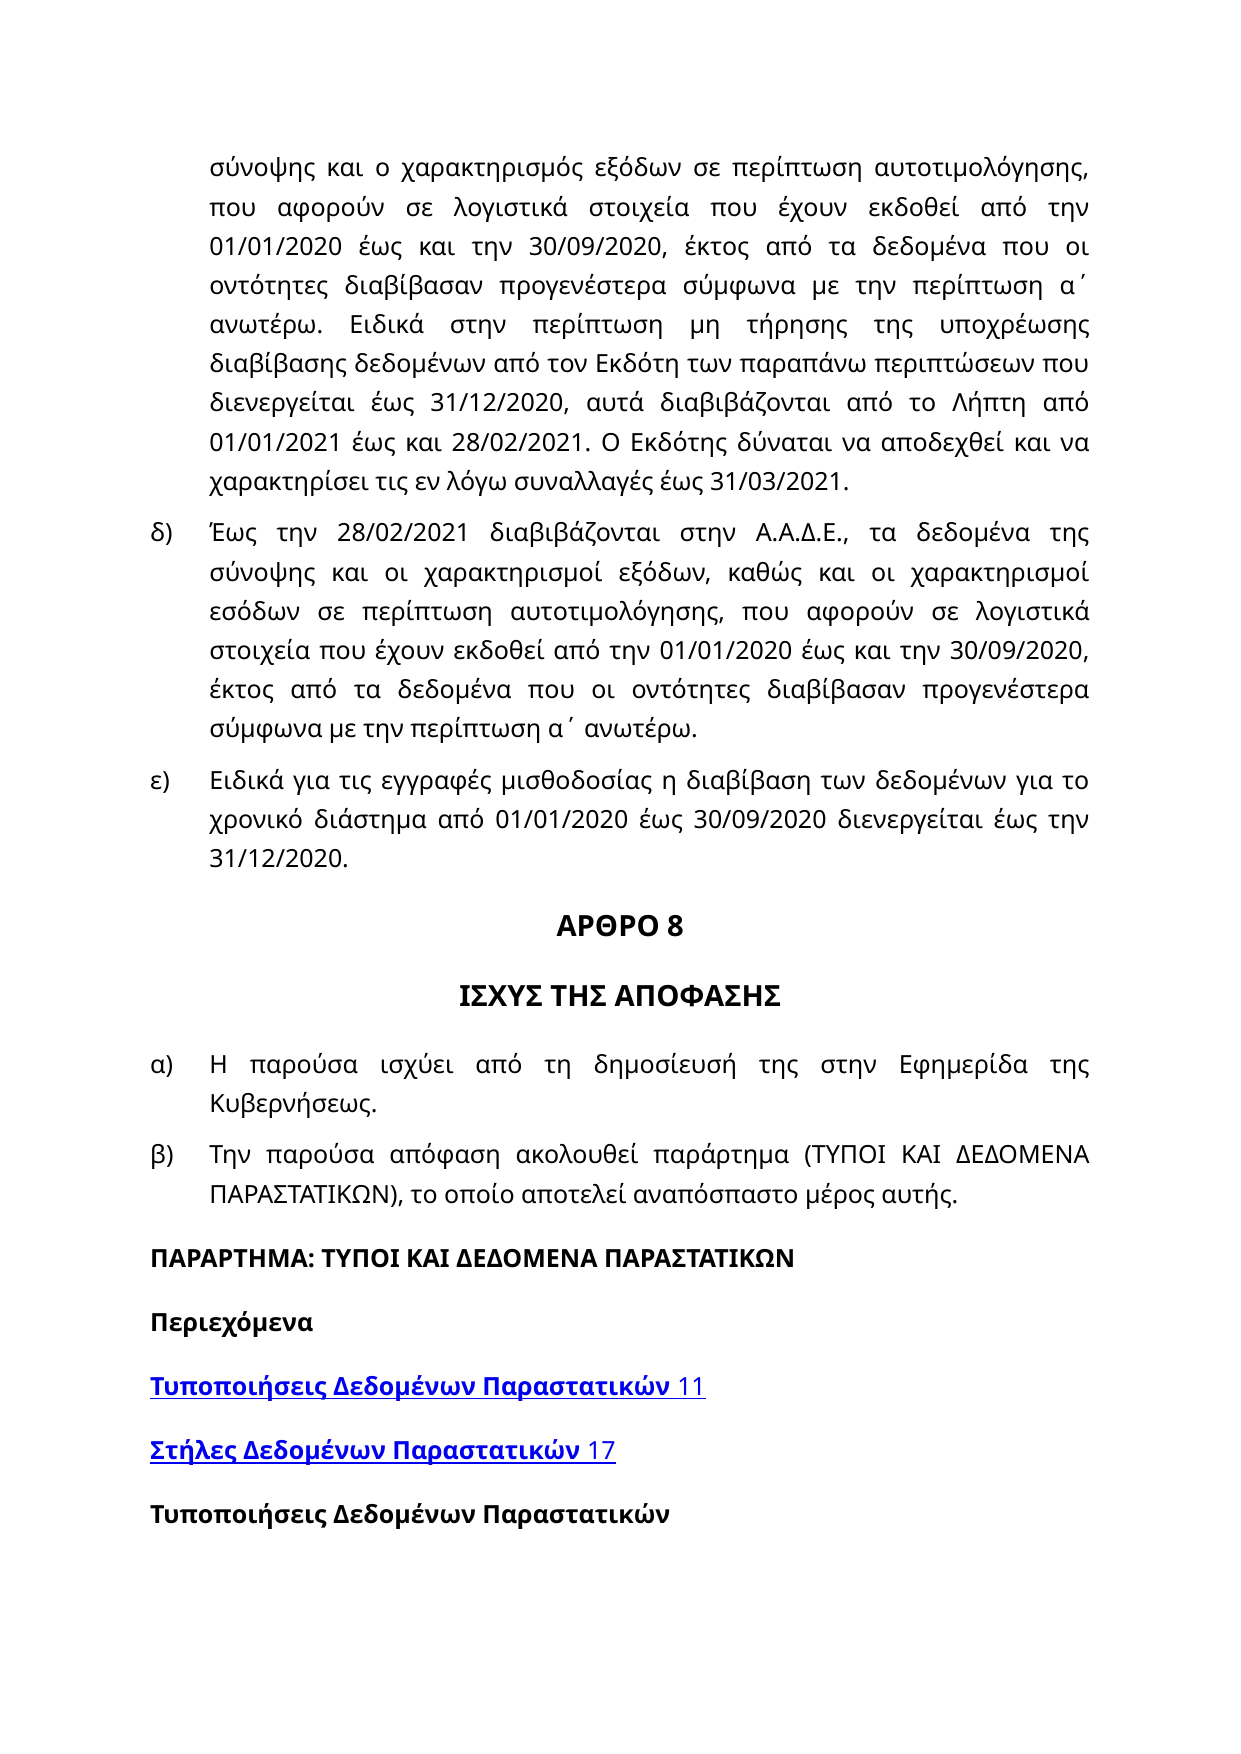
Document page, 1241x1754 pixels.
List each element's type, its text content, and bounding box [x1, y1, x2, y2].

list β) Την παρούσα απόφαση ακολουθεί παράρτημα (ΤΥΠΟΙ ΚΑΙ ΔΕΔΟΜΕΝΑ ΠΑΡΑΣΤΑΤΙΚΩΝ), το οποίο αποτελεί αναπόσπαστο μέρος αυτής. [150, 1137, 1090, 1210]
list ε) Ειδικά για τις εγγραφές μισθοδοσίας η διαβίβαση των δεδομένων για το χρονικό διάστημα από 01/01/2020 έως 30/09/2020 διενεργείται έως την 31/12/2020. [150, 762, 1090, 875]
text Τυποποιήσεις Δεδομένων Παραστατικών 11 [150, 1369, 1090, 1403]
subtitle ΙΣΧΥΣ ΤΗΣ ΑΠΟΦΑΣΗΣ [150, 976, 1090, 1015]
text Περιεχόμενα [150, 1304, 1090, 1339]
list α) Η παρούσα ισχύει από τη δημοσίευσή της στην Εφημερίδα της Κυβερνήσεως. [150, 1046, 1090, 1119]
text Τυποποιήσεις Δεδομένων Παραστατικών [150, 1497, 1090, 1531]
text ΠΑΡΑΡΤΗΜΑ: ΤΥΠΟΙ ΚΑΙ ΔΕΔΟΜΕΝΑ ΠΑΡΑΣΤΑΤΙΚΩΝ [150, 1240, 1090, 1274]
list σύνοψης και ο χαρακτηρισμός εξόδων σε περίπτωση αυτοτιμολόγησης, που αφορούν σε λογιστικά στοιχεία που έχουν εκδοθεί από την 01/01/2020 έως και την 30/09/2020, έκτος από τα δεδομένα που οι οντότητες διαβίβασαν προγενέστερα σύμφωνα με την περίπτωση α΄ ανωτέρω. Ειδικά στην περίπτωση μη τήρησης της υποχρέωσης διαβίβασης δεδομένων από τον Εκδότη των παραπάνω περιπτώσεων που διενεργείται έως 31/12/2020, αυτά διαβιβάζονται από το Λήπτη από 01/01/2021 έως και 28/02/2021. Ο Εκδότης δύναται να αποδεχθεί και να χαρακτηρίσει τις εν λόγω συναλλαγές έως 31/03/2021. [150, 150, 1090, 497]
text Στήλες Δεδομένων Παραστατικών 17 [150, 1433, 1090, 1467]
list δ) Έως την 28/02/2021 διαβιβάζονται στην Α.Α.Δ.Ε., τα δεδομένα της σύνοψης και οι χαρακτηρισμοί εξόδων, καθώς και οι χαρακτηρισμοί εσόδων σε περίπτωση αυτοτιμολόγησης, που αφορούν σε λογιστικά στοιχεία που έχουν εκδοθεί από την 01/01/2020 έως και την 30/09/2020, έκτος από τα δεδομένα που οι οντότητες διαβίβασαν προγενέστερα σύμφωνα με την περίπτωση α΄ ανωτέρω. [150, 515, 1090, 745]
subtitle ΑΡΘΡΟ 8 [150, 905, 1090, 945]
